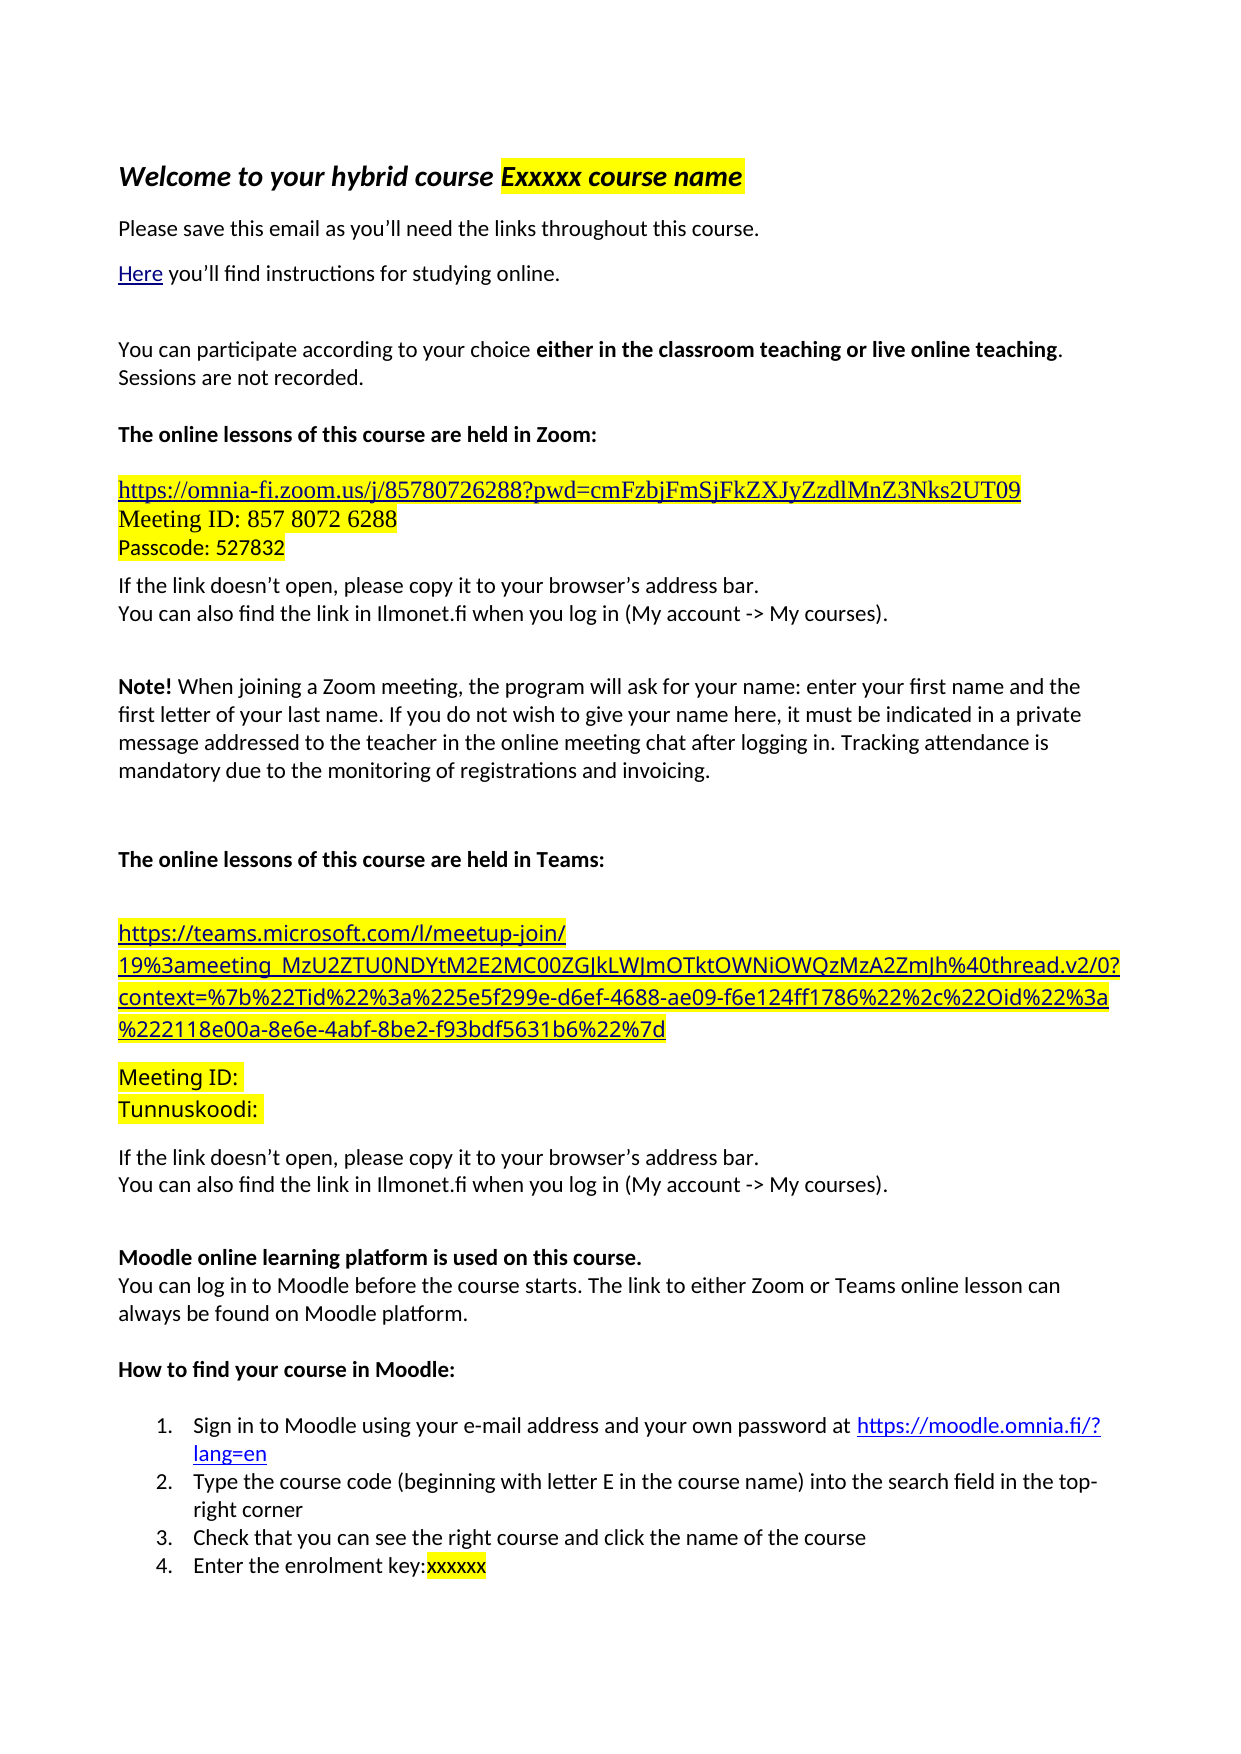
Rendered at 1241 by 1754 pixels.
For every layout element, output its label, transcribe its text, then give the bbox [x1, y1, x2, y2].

text You can log in to Moodle before the course starts. The link to either Zoom or Teams online lesson can always be found on Moodle platform. [118, 1271, 1122, 1327]
text If the link doesn’t open, please copy it to your browser’s address bar. You can also find the link in Ilmonet.fi when you log in (My account -> My courses). [118, 1143, 1122, 1199]
text Here you’ll find instructions for studying online. [118, 259, 1122, 287]
list Type the course code (beginning with letter E in the course name) into the search field in the top-right corner [156, 1467, 1122, 1523]
list Enter the enrolment key:xxxxxx [156, 1552, 1122, 1579]
text Please save this email as you’ll need the links throughout this course. [118, 214, 1122, 242]
text https://omnia-fi.zoom.us/j/85780726288?pwd=cmFzbjFmSjFkZXJyZzdlMnZ3Nks2UT09 Meeting ID: 857 8072 6288 Passcode: 527832 [118, 475, 1122, 561]
text How to find your course in Moodle: [118, 1355, 1122, 1383]
text Note! When joining a Zoom meeting, the program will ask for your name: enter your first name and the first letter of your last name. If you do not wish to give your name here, it must be indicated in a private message addressed to the teacher in the online meeting chat after logging in. Tracking attendance is mandatory due to the monitoring of registrations and invoicing. [118, 672, 1122, 784]
text The online lessons of this course are held in Zoom: [118, 420, 1122, 448]
text The online lessons of this course are held in Teams: [118, 845, 1122, 873]
text Welcome to your hybrid course Exxxxx course name [118, 158, 945, 194]
text Moodle online learning platform is used on this course. [118, 1243, 1122, 1271]
list Sign in to Moodle using your e-mail address and your own password at https://moodle.omnia.fi/?lang=en [156, 1411, 1122, 1467]
text You can participate according to your choice either in the classroom teaching or live online teaching. Sessions are not recorded. [118, 335, 1122, 391]
text Meeting ID: Tunnuskoodi: [118, 1062, 1122, 1124]
text If the link doesn’t open, please copy it to your browser’s address bar. You can also find the link in Ilmonet.fi when you log in (My account -> My courses). [118, 571, 1122, 655]
text https://teams.microsoft.com/l/meetup-join/19%3ameeting_MzU2ZTU0NDYtM2E2MC00ZGJkLWJmOTktOWNiOWQzMzA2ZmJh%40thread.v2/0?context=%7b%22Tid%22%3a%225e5f299e-d6ef-4688-ae09-f6e124ff1786%22%2c%22Oid%22%3a%222118e00a-8e6e-4abf-8be2-f93bdf5631b6%22%7d [118, 918, 1122, 1043]
list Check that you can see the right course and click the name of the course [156, 1523, 1122, 1552]
